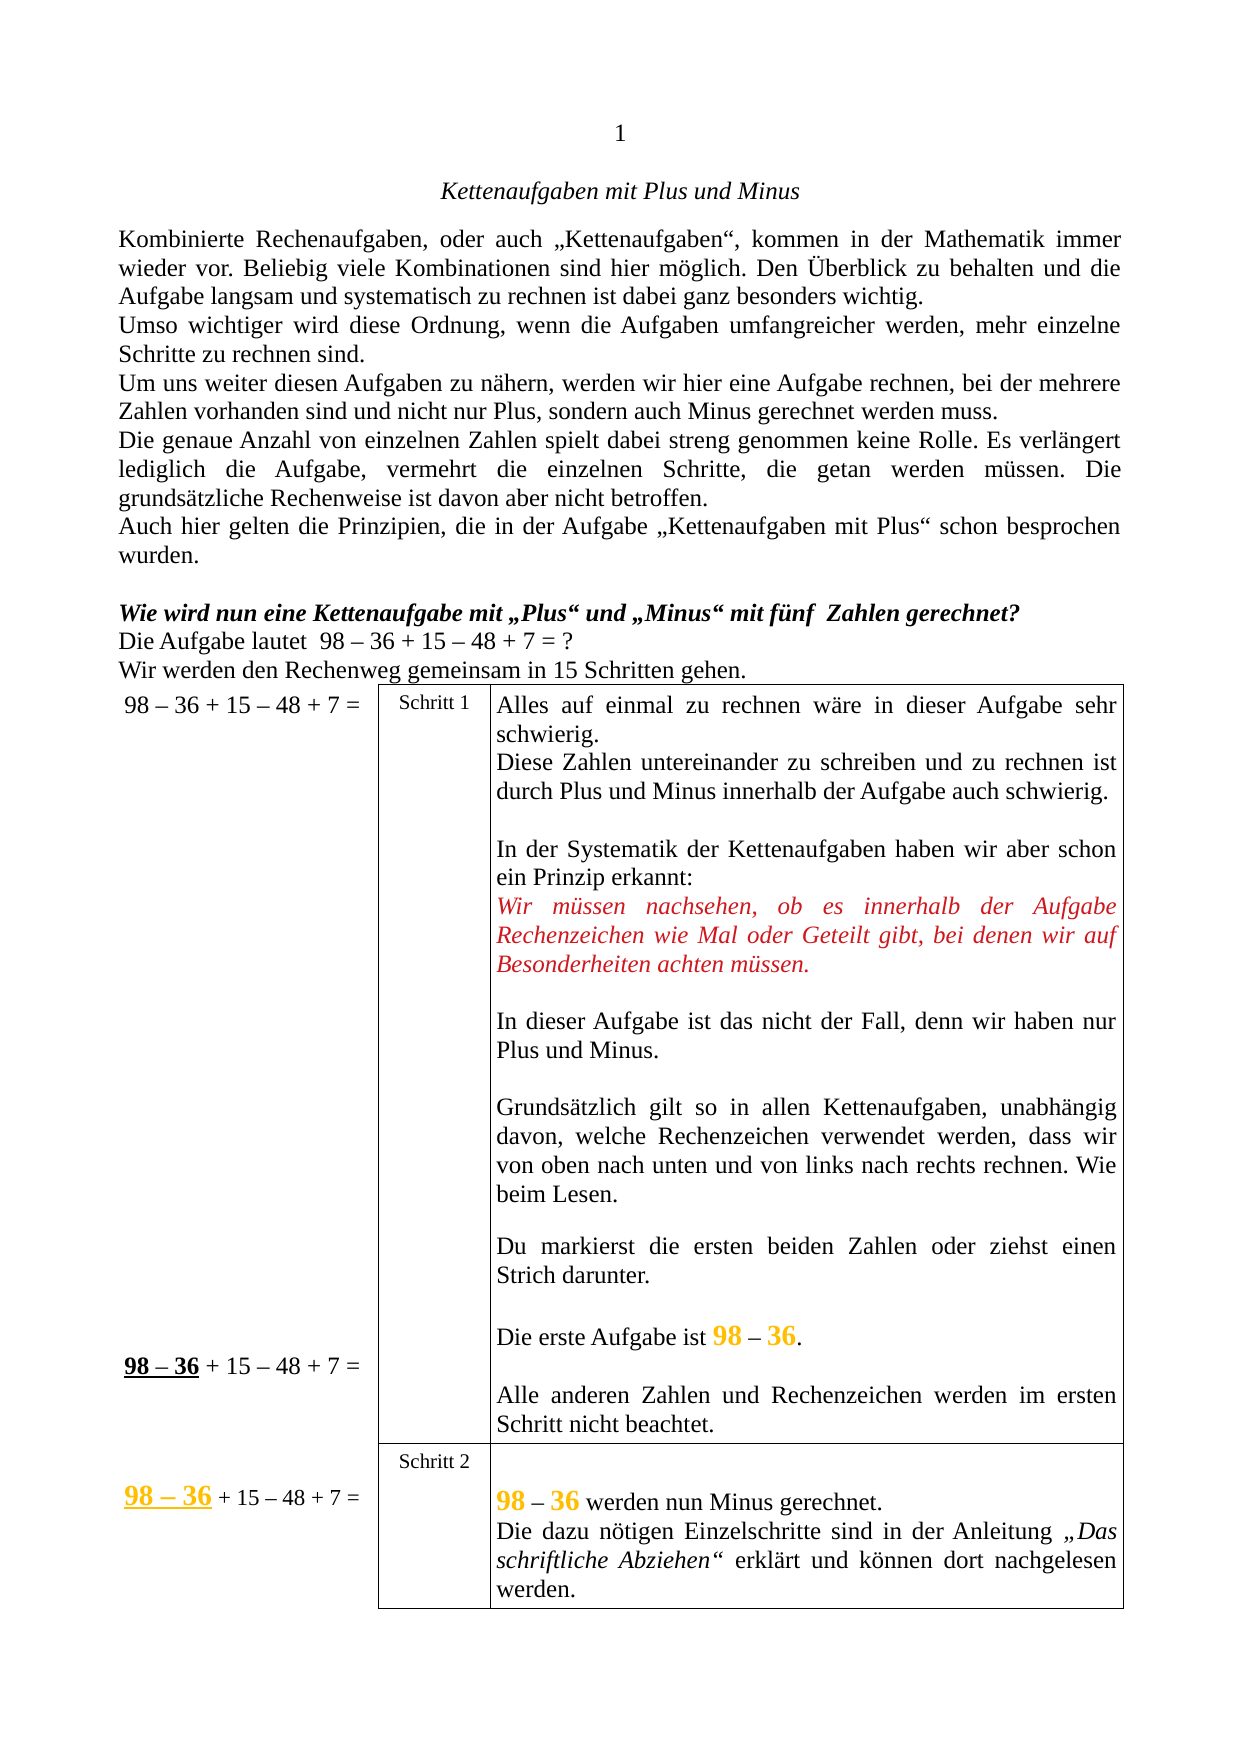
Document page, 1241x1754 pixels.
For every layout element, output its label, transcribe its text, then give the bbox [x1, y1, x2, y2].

text Wir werden den Rechenweg gemeinsam in 15 Schritten gehen. [118, 655, 1122, 684]
text Um uns weiter diesen Aufgaben zu nähern, werden wir hier eine Aufgabe rechnen, bei der mehrere Zahlen vorhanden sind und nicht nur Plus, sondern auch Minus gerechnet werden muss. [118, 368, 1122, 425]
table_cell 98 – 36 + 15 – 48 + 7 = [119, 1443, 378, 1608]
text Kombinierte Rechenaufgaben, oder auch „Kettenaufgaben“, kommen in der Mathematik immer wieder vor. Beliebig viele Kombinationen sind hier möglich. Den Überblick zu behalten und die Aufgabe langsam und systematisch zu rechnen ist dabei ganz besonders wichtig. [118, 224, 1122, 310]
table_header 98 – 36 + 15 – 48 + 7 = 98 – 36 + 15 – 48 + 7 = [119, 684, 378, 1443]
text Die genaue Anzahl von einzelnen Zahlen spielt dabei streng genommen keine Rolle. Es verlängert lediglich die Aufgabe, vermehrt die einzelnen Schritte, die getan werden müssen. Die grundsätzliche Rechenweise ist davon aber nicht betroffen. [118, 425, 1122, 511]
text Umso wichtiger wird diese Ordnung, wenn die Aufgaben umfangreicher werden, mehr einzelne Schritte zu rechnen sind. [118, 310, 1122, 368]
table_header Schritt 1 [379, 685, 490, 1443]
table_header Alles auf einmal zu rechnen wäre in dieser Aufgabe sehr schwierig. Diese Zahlen untereinander zu schreiben und zu rechnen ist durch Plus und Minus innerhalb der Aufgabe auch schwierig. In der Systematik der Kettenaufgaben haben wir aber schon ein Prinzip erkannt: Wir müssen nachsehen, ob es innerhalb der Aufgabe Rechenzeichen wie Mal oder Geteilt gibt, bei denen wir auf Besonderheiten achten müssen. In dieser Aufgabe ist das nicht der Fall, denn wir haben nur Plus und Minus. Grundsätzlich gilt so in allen Kettenaufgaben, unabhängig davon, welche Rechenzeichen verwendet werden, dass wir von oben nach unten und von links nach rechts rechnen. Wie beim Lesen. Du markierst die ersten beiden Zahlen oder ziehst einen Strich darunter. Die erste Aufgabe ist 98 – 36. Alle anderen Zahlen und Rechenzeichen werden im ersten Schritt nicht beachtet. [491, 685, 1123, 1443]
table_cell 98 – 36 werden nun Minus gerechnet. Die dazu nötigen Einzelschritte sind in der Anleitung „Das schriftliche Abziehen“ erklärt und können dort nachgelesen werden. [491, 1444, 1123, 1608]
text Die Aufgabe lautet 98 – 36 + 15 – 48 + 7 = ? [118, 626, 1122, 655]
text Auch hier gelten die Prinzipien, die in der Aufgabe „Kettenaufgaben mit Plus“ schon besprochen wurden. [118, 511, 1122, 569]
text Kettenaufgaben mit Plus und Minus [118, 176, 1122, 205]
table_cell Schritt 2 [379, 1444, 490, 1608]
text Wie wird nun eine Kettenaufgabe mit „Plus“ und „Minus“ mit fünf Zahlen gerechnet? [118, 598, 1122, 626]
